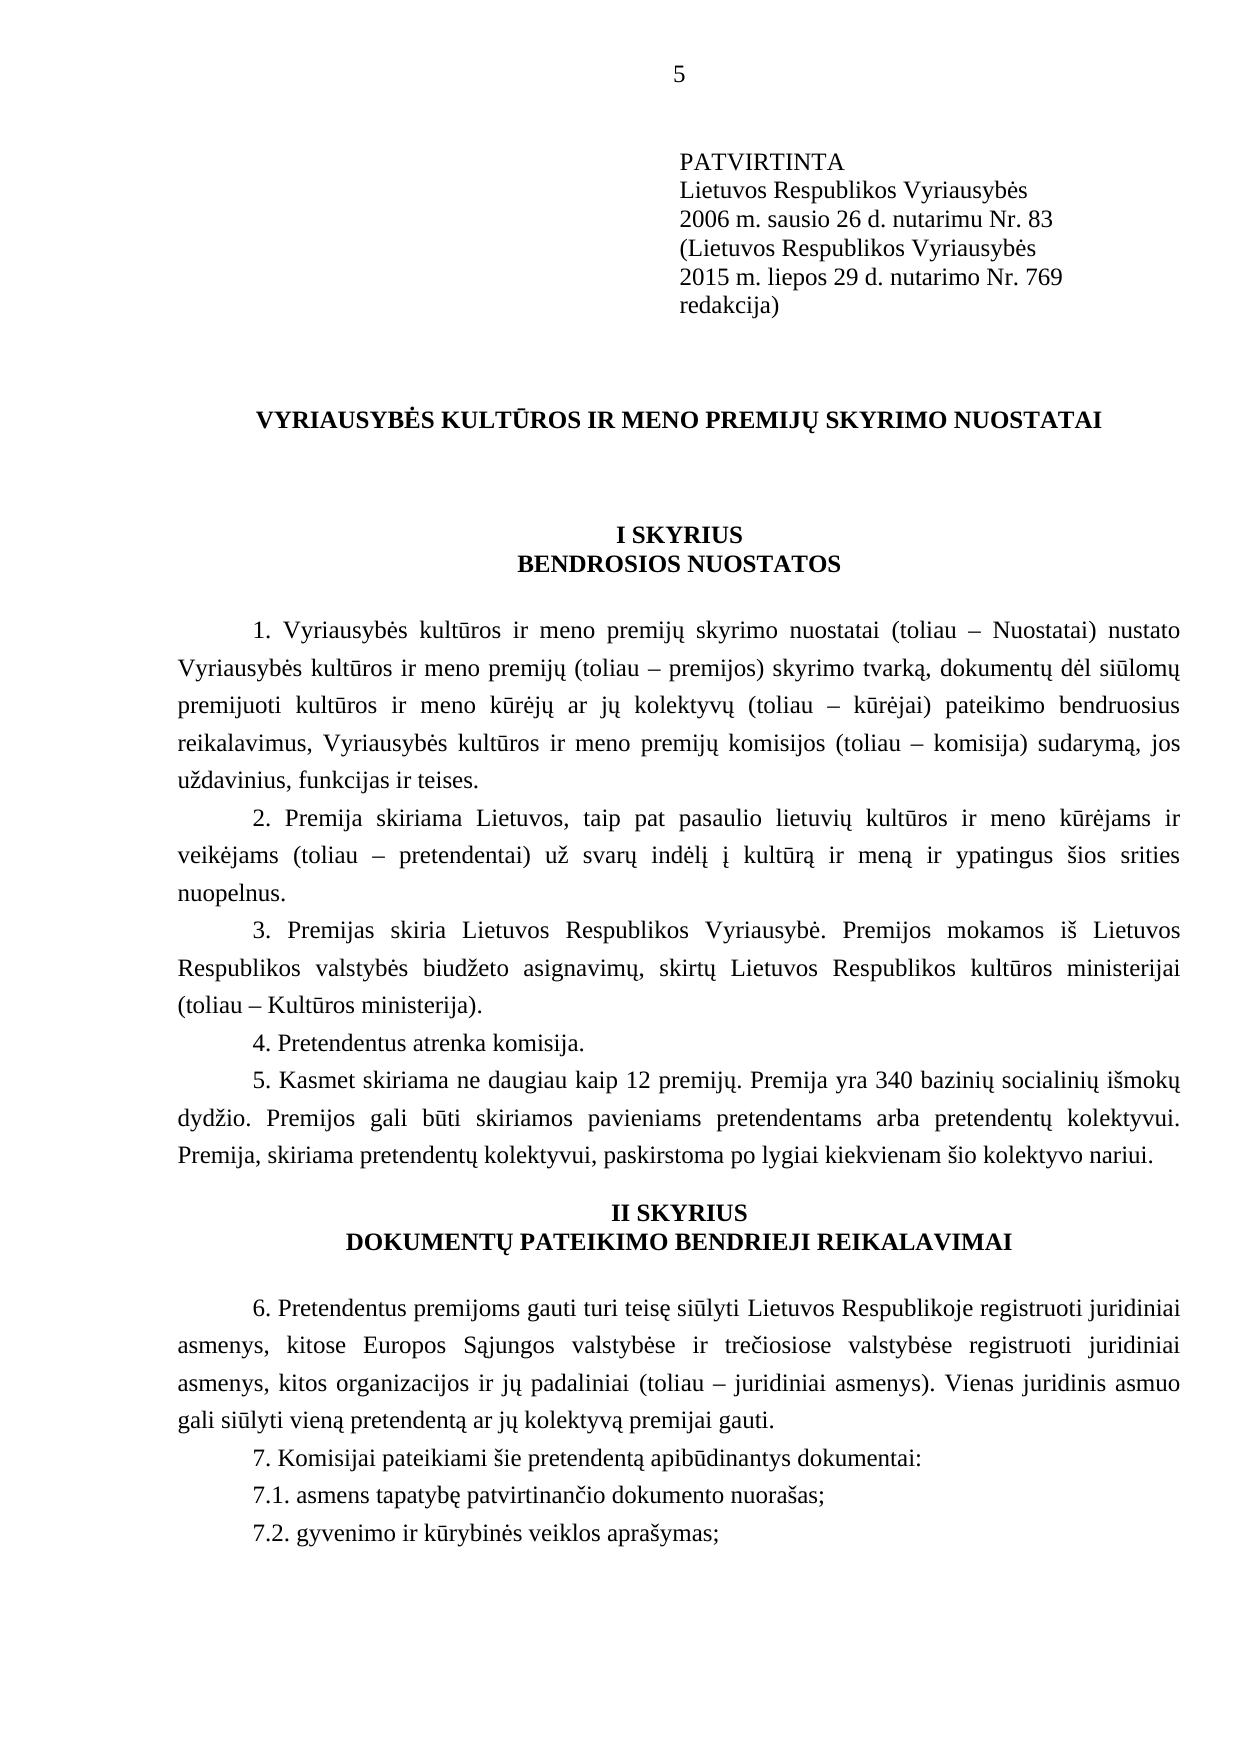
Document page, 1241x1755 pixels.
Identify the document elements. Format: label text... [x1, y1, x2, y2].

text VYRIAUSYBĖS KULTŪROS IR MENO PREMIJŲ SKYRIMO NUOSTATAI [177, 406, 1181, 434]
text 6. Pretendentus premijoms gauti turi teisę siūlyti Lietuvos Respublikoje registruoti juridiniai asmenys, kitose Europos Sąjungos valstybėse ir trečiosiose valstybėse registruoti juridiniai asmenys, kitos organizacijos ir jų padaliniai (toliau – juridiniai asmenys). Vienas juridinis asmuo gali siūlyti vieną pretendentą ar jų kolektyvą premijai gauti. [177, 1284, 1181, 1434]
text 7.2. gyvenimo ir kūrybinės veiklos aprašymas; [177, 1509, 1181, 1547]
text 3. Premijas skiria Lietuvos Respublikos Vyriausybė. Premijos mokamos iš Lietuvos Respublikos valstybės biudžeto asignavimų, skirtų Lietuvos Respublikos kultūros ministerijai (toliau – Kultūros ministerija). [177, 907, 1181, 1019]
text 7. Komisijai pateikiami šie pretendentą apibūdinantys dokumentai: [177, 1434, 1181, 1472]
text BENDROSIOS NUOSTATOS [177, 549, 1181, 578]
text 4. Pretendentus atrenka komisija. [177, 1019, 1181, 1057]
text 1. Vyriausybės kultūros ir meno premijų skyrimo nuostatai (toliau – Nuostatai) nustato Vyriausybės kultūros ir meno premijų (toliau – premijos) skyrimo tvarką, dokumentų dėl siūlomų premijuoti kultūros ir meno kūrėjų ar jų kolektyvų (toliau – kūrėjai) pateikimo bendruosius reikalavimus, Vyriausybės kultūros ir meno premijų komisijos (toliau – komisija) sudarymą, jos uždavinius, funkcijas ir teises. [177, 607, 1181, 794]
text PATVIRTINTA Lietuvos Respublikos Vyriausybės 2006 m. sausio 26 d. nutarimu Nr. 83 (Lietuvos Respublikos Vyriausybės 2015 m. liepos 29 d. nutarimo Nr. 769 redakcija) [679, 147, 1181, 319]
text DOKUMENTŲ PATEIKIMO BENDRIEJI REIKALAVIMAI [177, 1227, 1181, 1256]
text 2. Premija skiriama Lietuvos, taip pat pasaulio lietuvių kultūros ir meno kūrėjams ir veikėjams (toliau – pretendentai) už svarų indėlį į kultūrą ir meną ir ypatingus šios srities nuopelnus. [177, 794, 1181, 907]
text I SKYRIUS [177, 521, 1181, 549]
text II SKYRIUS [177, 1198, 1181, 1227]
text 7.1. asmens tapatybę patvirtinančio dokumento nuorašas; [177, 1472, 1181, 1509]
text 5. Kasmet skiriama ne daugiau kaip 12 premijų. Premija yra 340 bazinių socialinių išmokų dydžio. Premijos gali būti skiriamos pavieniams pretendentams arba pretendentų kolektyvui. Premija, skiriama pretendentų kolektyvui, paskirstoma po lygiai kiekvienam šio kolektyvo nariui. [177, 1057, 1181, 1169]
